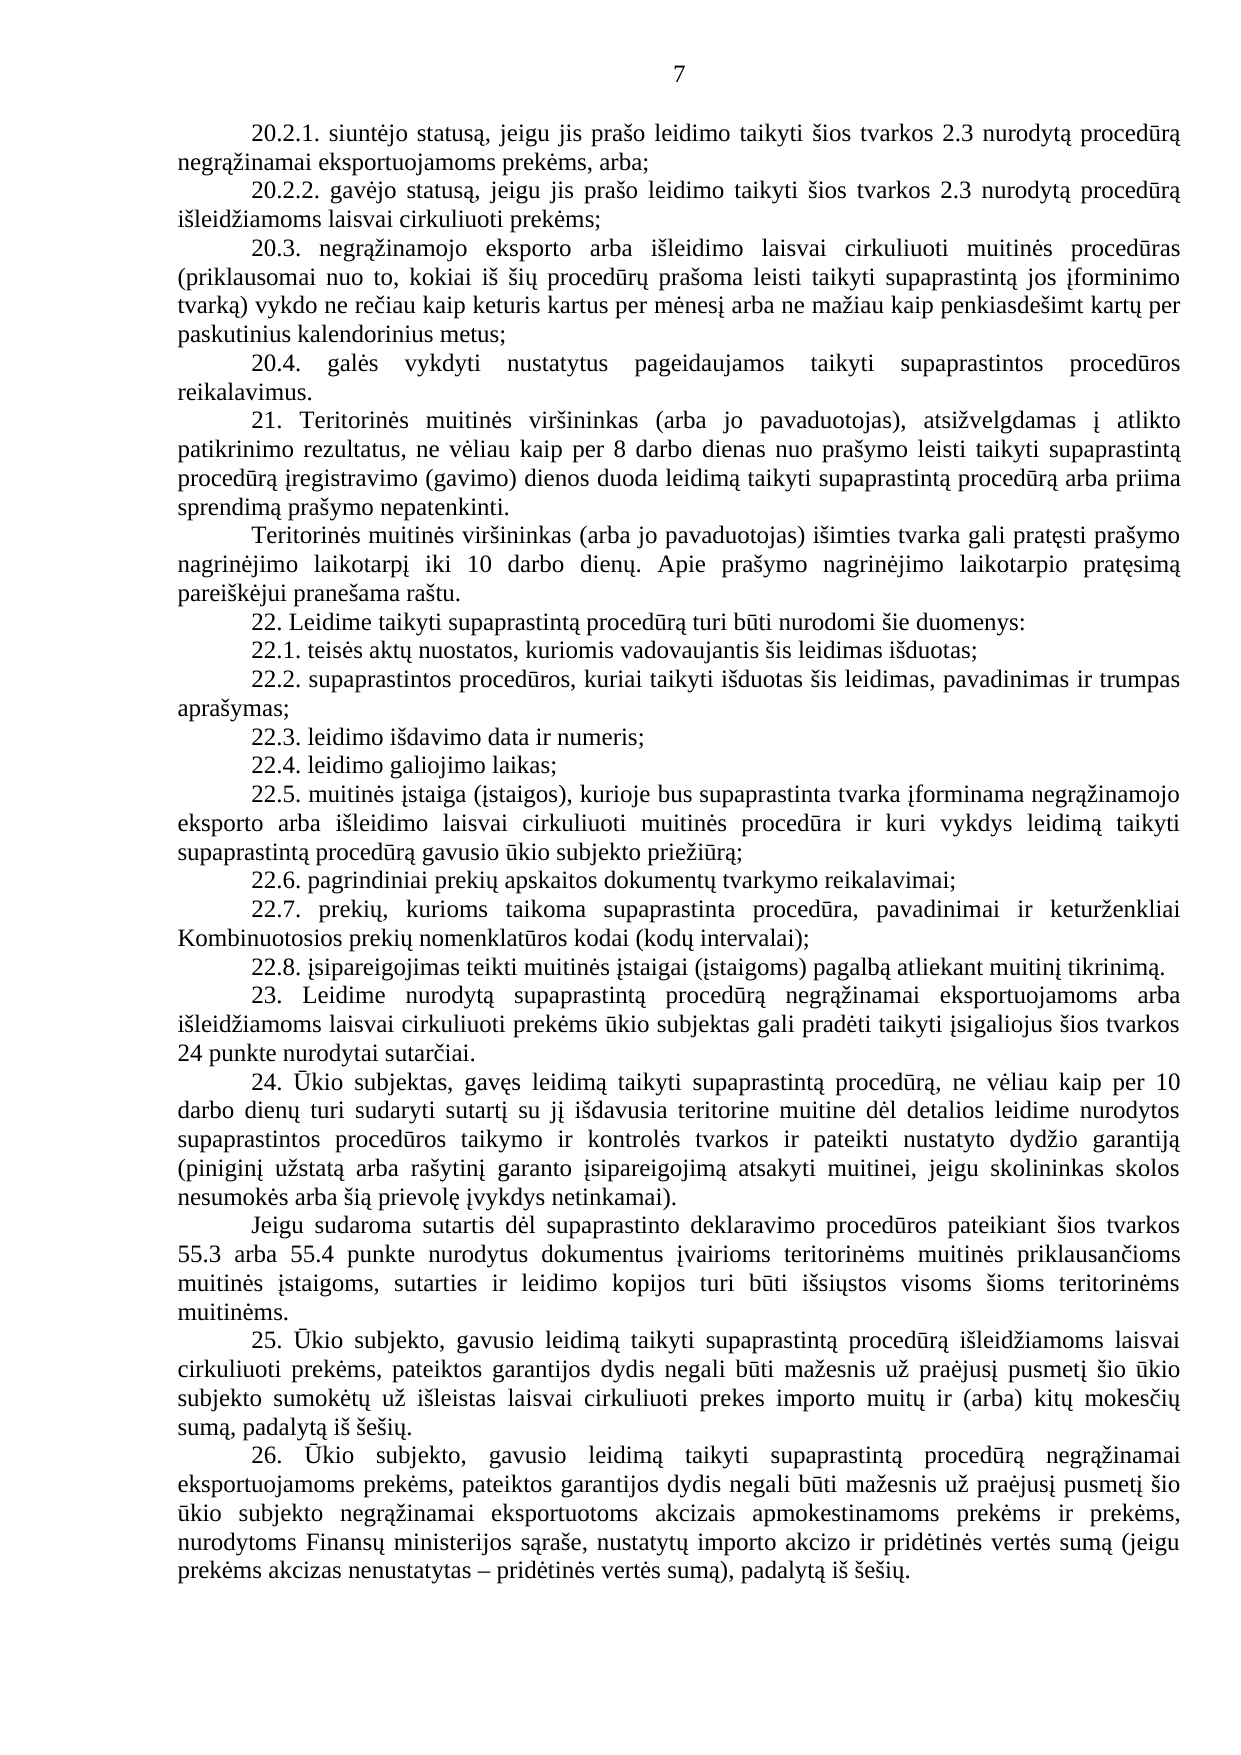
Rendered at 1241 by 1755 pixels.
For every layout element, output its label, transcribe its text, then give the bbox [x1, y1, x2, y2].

text 21. Teritorinės muitinės viršininkas (arba jo pavaduotojas), atsižvelgdamas į atlikto patikrinimo rezultatus, ne vėliau kaip per 8 darbo dienas nuo prašymo leisti taikyti supaprastintą procedūrą įregistravimo (gavimo) dienos duoda leidimą taikyti supaprastintą procedūrą arba priima sprendimą prašymo nepatenkinti. [177, 406, 1181, 521]
text Jeigu sudaroma sutartis dėl supaprastinto deklaravimo procedūros pateikiant šios tvarkos 55.3 arba 55.4 punkte nurodytus dokumentus įvairioms teritorinėms muitinės priklausančioms muitinės įstaigoms, sutarties ir leidimo kopijos turi būti išsiųstos visoms šioms teritorinėms muitinėms. [177, 1211, 1181, 1326]
text 22. Leidime taikyti supaprastintą procedūrą turi būti nurodomi šie duomenys: [177, 607, 1181, 636]
text 20.2.1. siuntėjo statusą, jeigu jis prašo leidimo taikyti šios tvarkos 2.3 nurodytą procedūrą negrąžinamai eksportuojamoms prekėms, arba; [177, 118, 1181, 176]
text 22.3. leidimo išdavimo data ir numeris; [177, 722, 1181, 751]
text 20.3. negrąžinamojo eksporto arba išleidimo laisvai cirkuliuoti muitinės procedūras (priklausomai nuo to, kokiai iš šių procedūrų prašoma leisti taikyti supaprastintą jos įforminimo tvarką) vykdo ne rečiau kaip keturis kartus per mėnesį arba ne mažiau kaip penkiasdešimt kartų per paskutinius kalendorinius metus; [177, 233, 1181, 348]
text 20.2.2. gavėjo statusą, jeigu jis prašo leidimo taikyti šios tvarkos 2.3 nurodytą procedūrą išleidžiamoms laisvai cirkuliuoti prekėms; [177, 176, 1181, 233]
text 22.5. muitinės įstaiga (įstaigos), kurioje bus supaprastinta tvarka įforminama negrąžinamojo eksporto arba išleidimo laisvai cirkuliuoti muitinės procedūra ir kuri vykdys leidimą taikyti supaprastintą procedūrą gavusio ūkio subjekto priežiūrą; [177, 779, 1181, 866]
text 23. Leidime nurodytą supaprastintą procedūrą negrąžinamai eksportuojamoms arba išleidžiamoms laisvai cirkuliuoti prekėms ūkio subjektas gali pradėti taikyti įsigaliojus šios tvarkos 24 punkte nurodytai sutarčiai. [177, 981, 1181, 1067]
text 22.6. pagrindiniai prekių apskaitos dokumentų tvarkymo reikalavimai; [177, 866, 1181, 894]
text Teritorinės muitinės viršininkas (arba jo pavaduotojas) išimties tvarka gali pratęsti prašymo nagrinėjimo laikotarpį iki 10 darbo dienų. Apie prašymo nagrinėjimo laikotarpio pratęsimą pareiškėjui pranešama raštu. [177, 521, 1181, 607]
text 22.1. teisės aktų nuostatos, kuriomis vadovaujantis šis leidimas išduotas; [177, 636, 1181, 664]
text 26. Ūkio subjekto, gavusio leidimą taikyti supaprastintą procedūrą negrąžinamai eksportuojamoms prekėms, pateiktos garantijos dydis negali būti mažesnis už praėjusį pusmetį šio ūkio subjekto negrąžinamai eksportuotoms akcizais apmokestinamoms prekėms ir prekėms, nurodytoms Finansų ministerijos sąraše, nustatytų importo akcizo ir pridėtinės vertės sumą (jeigu prekėms akcizas nenustatytas – pridėtinės vertės sumą), padalytą iš šešių. [177, 1441, 1181, 1584]
text 22.2. supaprastintos procedūros, kuriai taikyti išduotas šis leidimas, pavadinimas ir trumpas aprašymas; [177, 664, 1181, 722]
text 22.7. prekių, kurioms taikoma supaprastinta procedūra, pavadinimai ir keturženkliai Kombinuotosios prekių nomenklatūros kodai (kodų intervalai); [177, 894, 1181, 952]
text 22.4. leidimo galiojimo laikas; [177, 751, 1181, 779]
text 25. Ūkio subjekto, gavusio leidimą taikyti supaprastintą procedūrą išleidžiamoms laisvai cirkuliuoti prekėms, pateiktos garantijos dydis negali būti mažesnis už praėjusį pusmetį šio ūkio subjekto sumokėtų už išleistas laisvai cirkuliuoti prekes importo muitų ir (arba) kitų mokesčių sumą, padalytą iš šešių. [177, 1326, 1181, 1441]
text 20.4. galės vykdyti nustatytus pageidaujamos taikyti supaprastintos procedūros reikalavimus. [177, 348, 1181, 406]
text 22.8. įsipareigojimas teikti muitinės įstaigai (įstaigoms) pagalbą atliekant muitinį tikrinimą. [177, 952, 1181, 981]
text 24. Ūkio subjektas, gavęs leidimą taikyti supaprastintą procedūrą, ne vėliau kaip per 10 darbo dienų turi sudaryti sutartį su jį išdavusia teritorine muitine dėl detalios leidime nurodytos supaprastintos procedūros taikymo ir kontrolės tvarkos ir pateikti nustatyto dydžio garantiją (piniginį užstatą arba rašytinį garanto įsipareigojimą atsakyti muitinei, jeigu skolininkas skolos nesumokės arba šią prievolę įvykdys netinkamai). [177, 1067, 1181, 1211]
